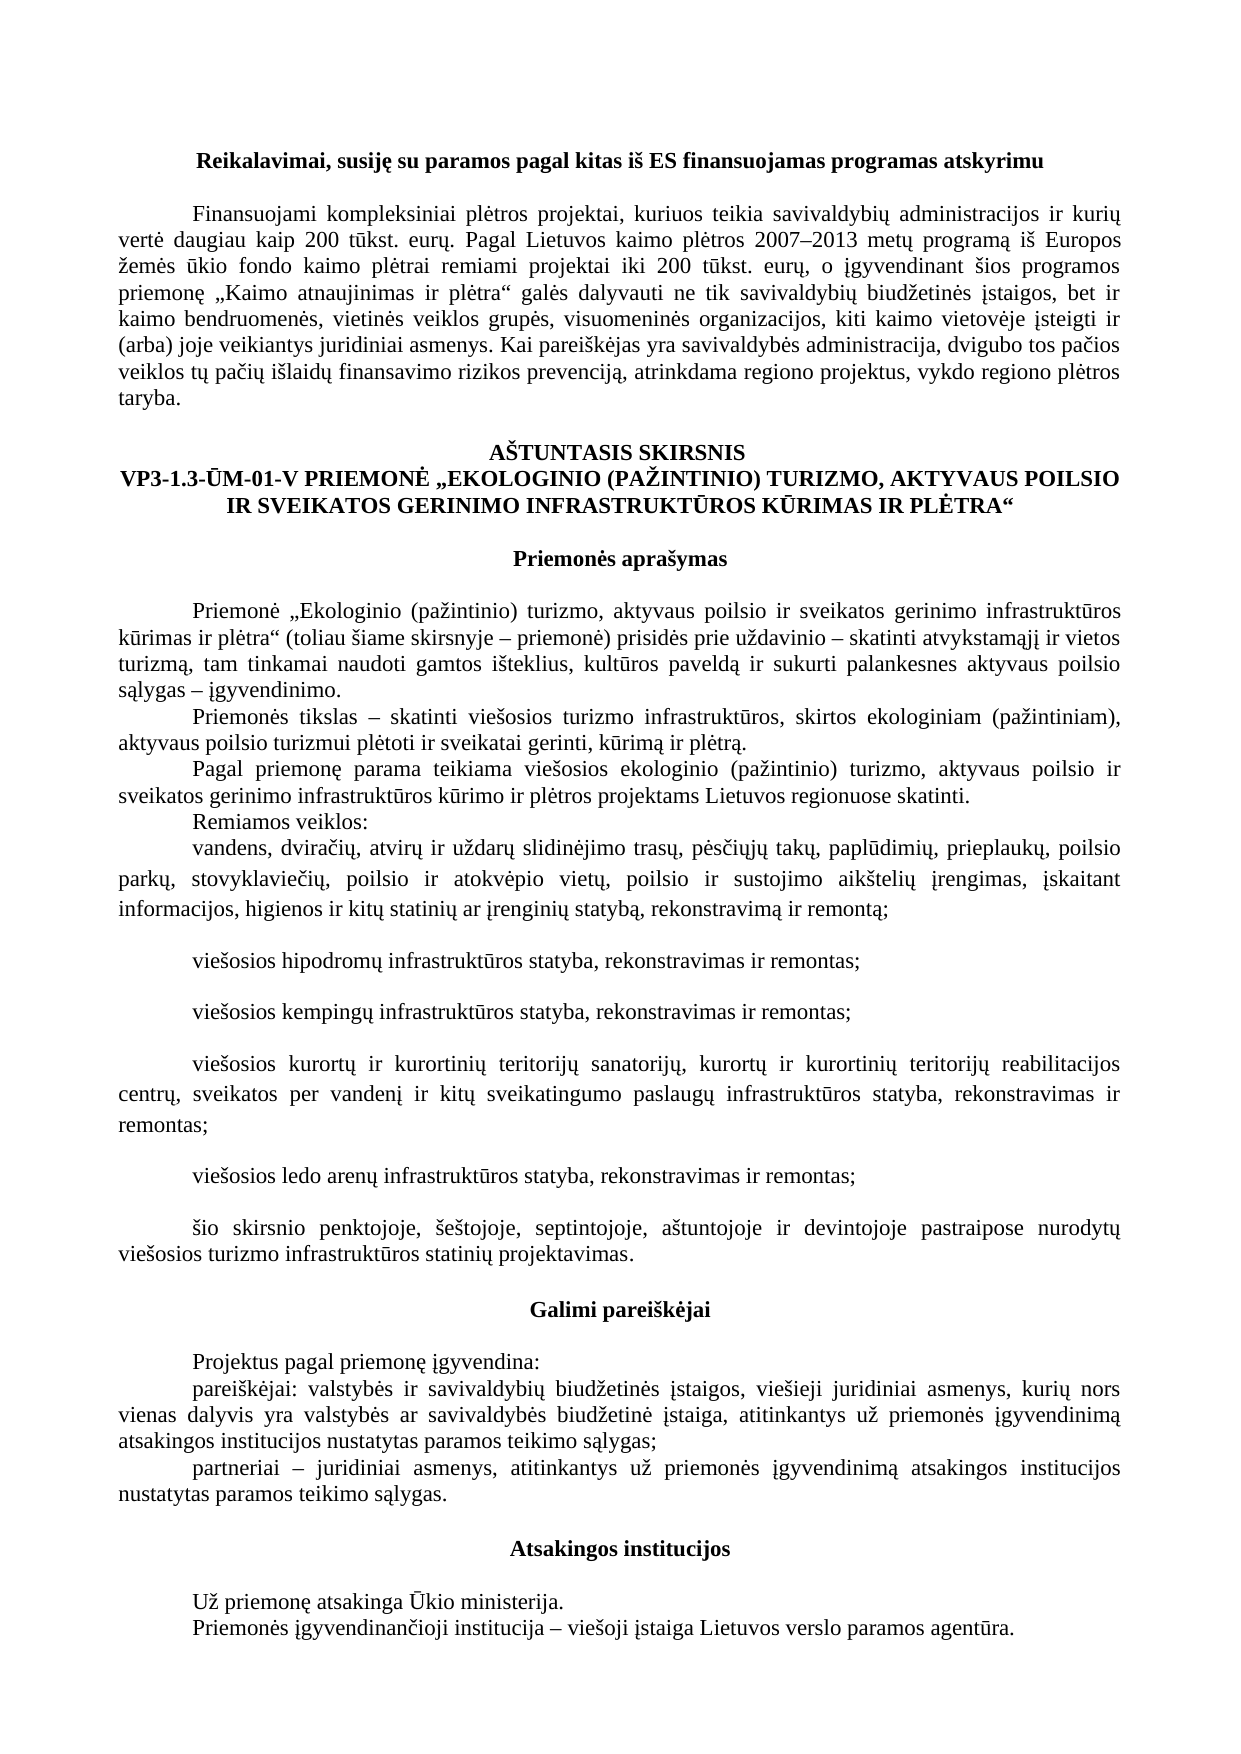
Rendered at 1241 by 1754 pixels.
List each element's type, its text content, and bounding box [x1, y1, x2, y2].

text Pagal priemonę parama teikiama viešosios ekologinio (pažintinio) turizmo, aktyvaus poilsio ir sveikatos gerinimo infrastruktūros kūrimo ir plėtros projektams Lietuvos regionuose skatinti. [118, 755, 1122, 808]
text VP3-1.3-ŪM-01-V PRIEMONĖ „EKOLOGINIO (PAŽINTINIO) TURIZMO, AKTYVAUS POILSIO IR SVEIKATOS GERINIMO INFRASTRUKTŪROS KŪRIMAS ir PLĖTRA“ [118, 466, 1122, 518]
text Finansuojami kompleksiniai plėtros projektai, kuriuos teikia savivaldybių administracijos ir kurių vertė daugiau kaip 200 tūkst. eurų. Pagal Lietuvos kaimo plėtros 2007–2013 metų programą iš Europos žemės ūkio fondo kaimo plėtrai remiami projektai iki 200 tūkst. eurų, o įgyvendinant šios programos priemonę „Kaimo atnaujinimas ir plėtra“ galės dalyvauti ne tik savivaldybių biudžetinės įstaigos, bet ir kaimo bendruomenės, vietinės veiklos grupės, visuomeninės organizacijos, kiti kaimo vietovėje įsteigti ir (arba) joje veikiantys juridiniai asmenys. Kai pareiškėjas yra savivaldybės administracija, dvigubo tos pačios veiklos tų pačių išlaidų finansavimo rizikos prevenciją, atrinkdama regiono projektus, vykdo regiono plėtros taryba. [118, 199, 1122, 410]
text Galimi pareiškėjai [118, 1296, 1122, 1322]
text Už priemonę atsakinga Ūkio ministerija. [118, 1588, 1122, 1614]
text Remiamos veiklos: [118, 808, 1122, 834]
text Priemonės aprašymas [118, 544, 1122, 571]
text Priemonės tikslas – skatinti viešosios turizmo infrastruktūros, skirtos ekologiniam (pažintiniam), aktyvaus poilsio turizmui plėtoti ir sveikatai gerinti, kūrimą ir plėtrą. [118, 703, 1122, 755]
text Projektus pagal priemonę įgyvendina: [118, 1348, 1122, 1375]
text viešosios kurortų ir kurortinių teritorijų sanatorijų, kurortų ir kurortinių teritorijų reabilitacijos centrų, sveikatos per vandenį ir kitų sveikatingumo paslaugų infrastruktūros statyba, rekonstravimas ir remontas; [118, 1050, 1122, 1137]
text partneriai – juridiniai asmenys, atitinkantys už priemonės įgyvendinimą atsakingos institucijos nustatytas paramos teikimo sąlygas. [118, 1454, 1122, 1506]
text viešosios kempingų infrastruktūros statyba, rekonstravimas ir remontas; [118, 998, 1122, 1025]
text šio skirsnio penktojoje, šeštojoje, septintojoje, aštuntojoje ir devintojoje pastraipose nurodytų viešosios turizmo infrastruktūros statinių projektavimas. [118, 1214, 1122, 1267]
text viešosios ledo arenų infrastruktūros statyba, rekonstravimas ir remontas; [118, 1162, 1122, 1189]
text Reikalavimai, susiję su paramos pagal kitas iš ES finansuojamas programas atskyrimu [118, 147, 1122, 173]
text Priemonės įgyvendinančioji institucija – viešoji įstaiga Lietuvos verslo paramos agentūra. [118, 1614, 1122, 1641]
text Priemonė „Ekologinio (pažintinio) turizmo, aktyvaus poilsio ir sveikatos gerinimo infrastruktūros kūrimas ir plėtra“ (toliau šiame skirsnyje – priemonė) prisidės prie uždavinio – skatinti atvykstamąjį ir vietos turizmą, tam tinkamai naudoti gamtos išteklius, kultūros paveldą ir sukurti palankesnes aktyvaus poilsio sąlygas – įgyvendinimo. [118, 597, 1122, 703]
text vandens, dviračių, atvirų ir uždarų slidinėjimo trasų, pėsčiųjų takų, paplūdimių, prieplaukų, poilsio parkų, stovyklaviečių, poilsio ir atokvėpio vietų, poilsio ir sustojimo aikštelių įrengimas, įskaitant informacijos, higienos ir kitų statinių ar įrenginių statybą, rekonstravimą ir remontą; [118, 834, 1122, 921]
text viešosios hipodromų infrastruktūros statyba, rekonstravimas ir remontas; [118, 947, 1122, 973]
text Atsakingos institucijos [118, 1535, 1122, 1562]
text pareiškėjai: valstybės ir savivaldybių biudžetinės įstaigos, viešieji juridiniai asmenys, kurių nors vienas dalyvis yra valstybės ar savivaldybės biudžetinė įstaiga, atitinkantys už priemonės įgyvendinimą atsakingos institucijos nustatytas paramos teikimo sąlygas; [118, 1375, 1122, 1454]
text AŠTUNTASIS skirsnis [118, 439, 1122, 466]
